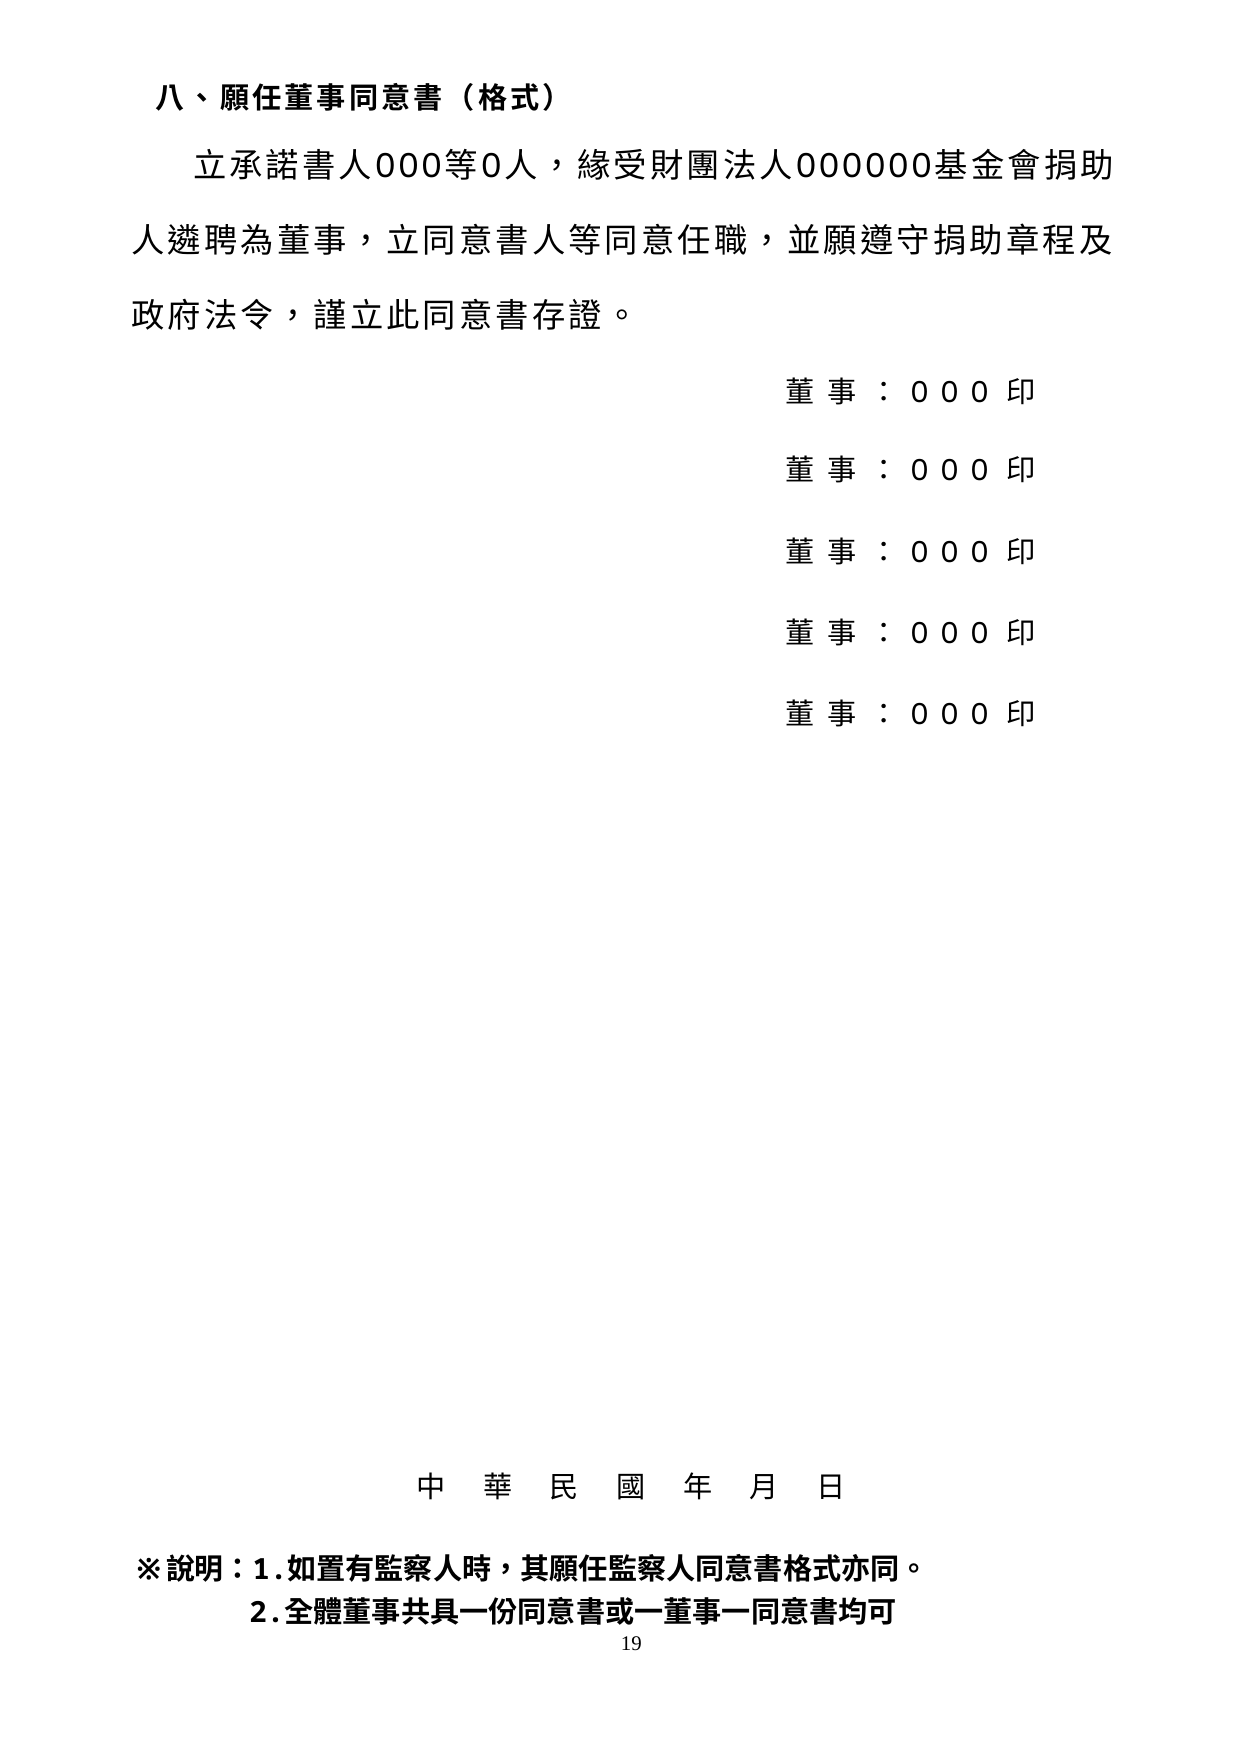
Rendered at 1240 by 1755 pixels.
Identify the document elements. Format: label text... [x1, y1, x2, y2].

subtitle 八、願任董事同意書（格式） [118, 75, 1144, 117]
text 中華民國年月日 [118, 1463, 1144, 1506]
text 董事：OOO印 [118, 421, 1035, 496]
text 董事：OOO印 [118, 502, 1035, 577]
text 董事：OOO印 [118, 583, 1035, 658]
text 2.全體董事共具一份同意書或一董事一同意書均可 [118, 1588, 1146, 1631]
text 董事：OOO印 [118, 343, 1035, 418]
text 立承諾書人OOO等O人，緣受財團法人OOOOOO基金會捐助人遴聘為董事，立同意書人等同意任職，並願遵守捐助章程及政府法令，謹立此同意書存證。 [131, 118, 1146, 343]
text ※說明：1.如置有監察人時，其願任監察人同意書格式亦同。 [131, 1546, 1146, 1588]
text 董事：OOO印 [118, 664, 1035, 739]
